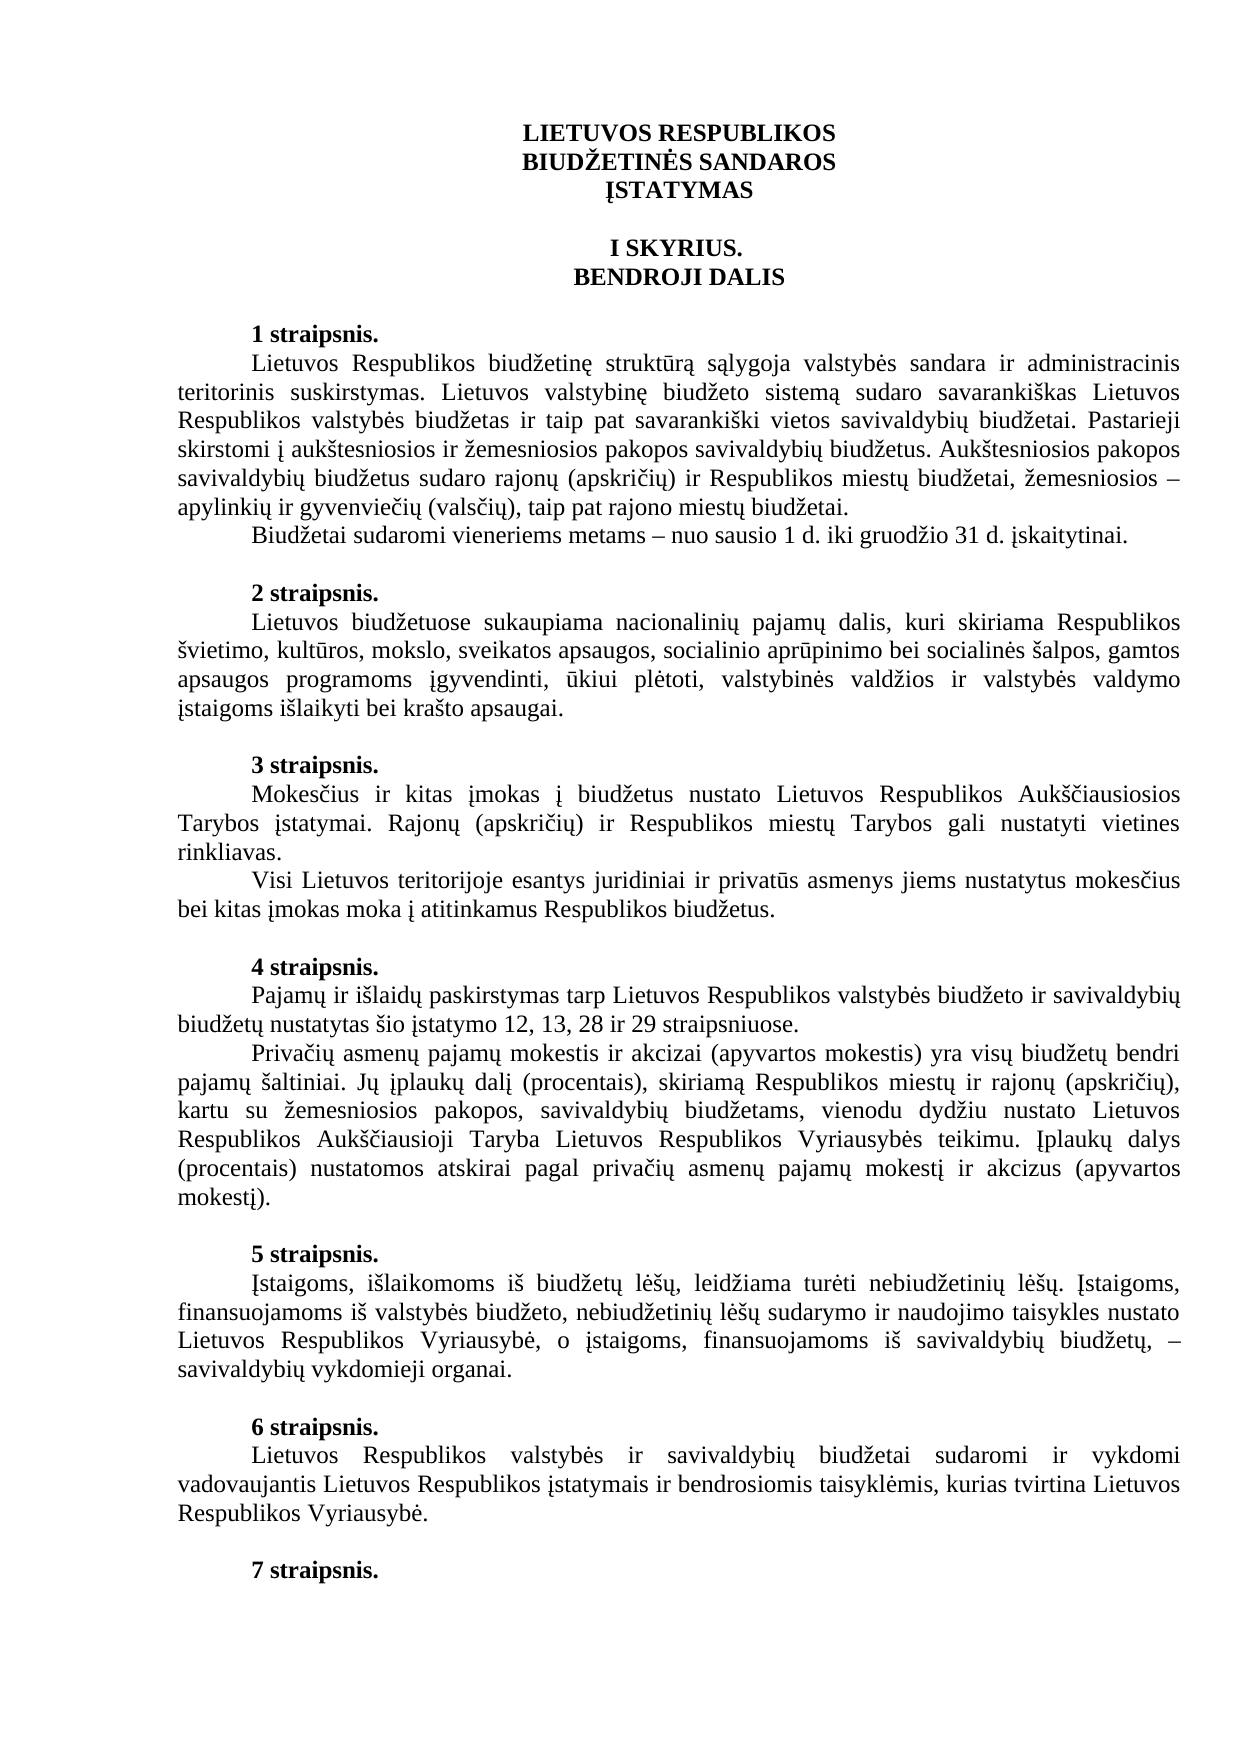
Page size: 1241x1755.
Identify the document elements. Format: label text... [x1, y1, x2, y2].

text Visi Lietuvos teritorijoje esantys juridiniai ir privatūs asmenys jiems nustatytus mokesčius bei kitas įmokas moka į atitinkamus Respublikos biudžetus. [177, 866, 1181, 923]
text 4 straipsnis. [177, 952, 1181, 981]
text 1 straipsnis. [177, 319, 1181, 348]
text Biudžetai sudaromi vieneriems metams – nuo sausio 1 d. iki gruodžio 31 d. įskaitytinai. [177, 521, 1181, 549]
text 7 straipsnis. [177, 1556, 1181, 1584]
text 5 straipsnis. [177, 1239, 1181, 1268]
text Lietuvos Respublikos valstybės ir savivaldybių biudžetai sudaromi ir vykdomi vadovaujantis Lietuvos Respublikos įstatymais ir bendrosiomis taisyklėmis, kurias tvirtina Lietuvos Respublikos Vyriausybė. [177, 1441, 1181, 1527]
text I skyrius. [177, 233, 1181, 262]
text 6 straipsnis. [177, 1412, 1181, 1441]
text Privačių asmenų pajamų mokestis ir akcizai (apyvartos mokestis) yra visų biudžetų bendri pajamų šaltiniai. Jų įplaukų dalį (procentais), skiriamą Respublikos miestų ir rajonų (apskričių), kartu su žemesniosios pakopos, savivaldybių biudžetams, vienodu dydžiu nustato Lietuvos Respublikos Aukščiausioji Taryba Lietuvos Respublikos Vyriausybės teikimu. Įplaukų dalys (procentais) nustatomos atskirai pagal privačių asmenų pajamų mokestį ir akcizus (apyvartos mokestį). [177, 1038, 1181, 1211]
text Lietuvos Respublikos biudžetinę struktūrą sąlygoja valstybės sandara ir administracinis teritorinis suskirstymas. Lietuvos valstybinę biudžeto sistemą sudaro savarankiškas Lietuvos Respublikos valstybės biudžetas ir taip pat savarankiški vietos savivaldybių biudžetai. Pastarieji skirstomi į aukštesniosios ir žemesniosios pakopos savivaldybių biudžetus. Aukštesniosios pakopos savivaldybių biudžetus sudaro rajonų (apskričių) ir Respublikos miestų biudžetai, žemesniosios – apylinkių ir gyvenviečių (valsčių), taip pat rajono miestų biudžetai. [177, 348, 1181, 521]
text 2 straipsnis. [177, 578, 1181, 607]
text Lietuvos biudžetuose sukaupiama nacionalinių pajamų dalis, kuri skiriama Respublikos švietimo, kultūros, mokslo, sveikatos apsaugos, socialinio aprūpinimo bei socialinės šalpos, gamtos apsaugos programoms įgyvendinti, ūkiui plėtoti, valstybinės valdžios ir valstybės valdymo įstaigoms išlaikyti bei krašto apsaugai. [177, 607, 1181, 722]
text Mokesčius ir kitas įmokas į biudžetus nustato Lietuvos Respublikos Aukščiausiosios Tarybos įstatymai. Rajonų (apskričių) ir Respublikos miestų Tarybos gali nustatyti vietines rinkliavas. [177, 779, 1181, 866]
text Pajamų ir išlaidų paskirstymas tarp Lietuvos Respublikos valstybės biudžeto ir savivaldybių biudžetų nustatytas šio įstatymo 12, 13, 28 ir 29 straipsniuose. [177, 981, 1181, 1038]
text LIETUVOS RESPUBLIKOS [177, 118, 1181, 147]
text Įstaigoms, išlaikomoms iš biudžetų lėšų, leidžiama turėti nebiudžetinių lėšų. Įstaigoms, finansuojamoms iš valstybės biudžeto, nebiudžetinių lėšų sudarymo ir naudojimo taisykles nustato Lietuvos Respublikos Vyriausybė, o įstaigoms, finansuojamoms iš savivaldybių biudžetų, – savivaldybių vykdomieji organai. [177, 1268, 1181, 1383]
text ĮSTATYMAS [177, 176, 1181, 204]
text BENDROJI DALIS [177, 262, 1181, 291]
text BIUDŽETINĖS SANDAROS [177, 147, 1181, 176]
text 3 straipsnis. [177, 751, 1181, 779]
